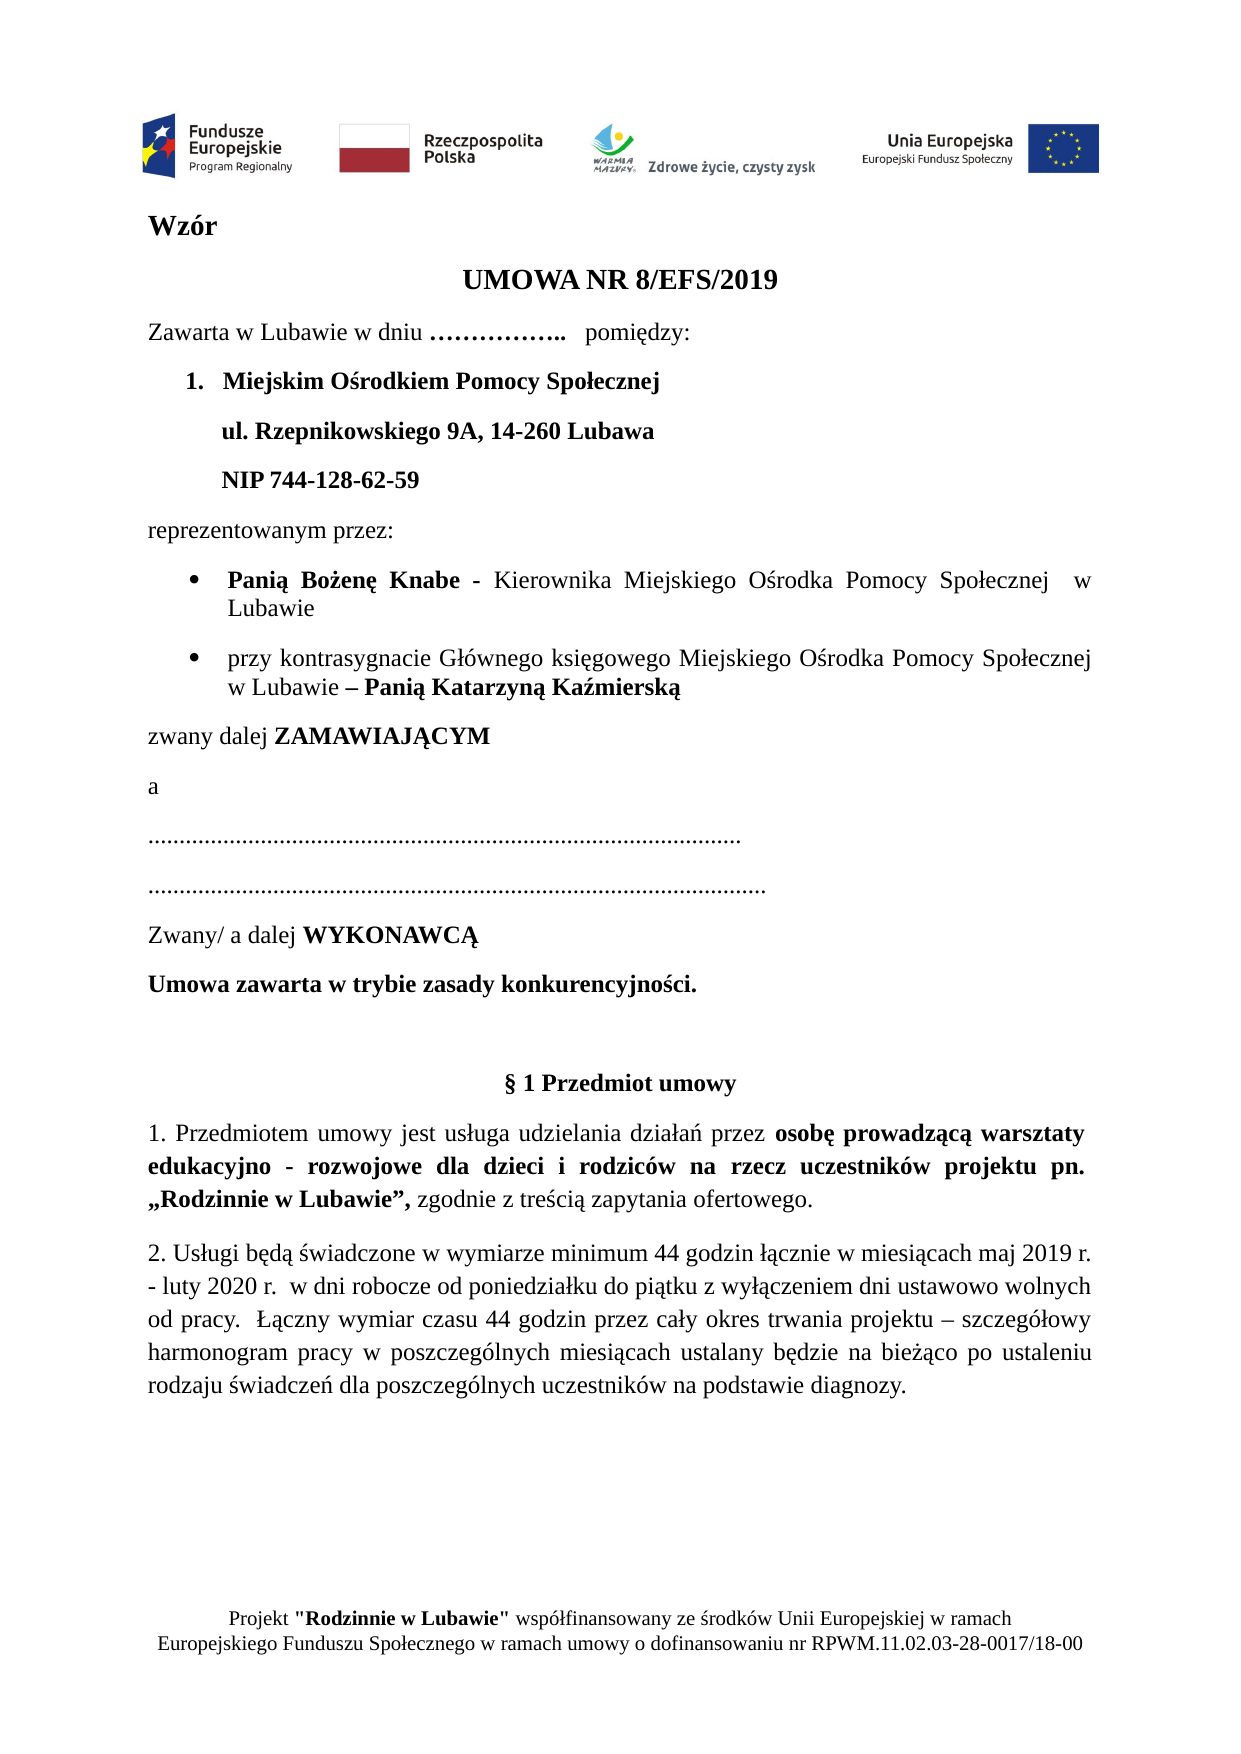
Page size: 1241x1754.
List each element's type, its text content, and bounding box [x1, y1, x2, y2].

list przy kontrasygnacie Głównego księgowego Miejskiego Ośrodka Pomocy Społecznej w Lubawie – Panią Katarzyną Kaźmierską [190, 643, 1093, 701]
text NIP 744-128-62-59 [221, 466, 1093, 494]
text Umowa zawarta w trybie zasady konkurencyjności. [148, 969, 1093, 998]
text Zwany/ a dalej WYKONAWCĄ [148, 920, 1093, 948]
text reprezentowanym przez: [148, 515, 1093, 544]
text ............................................................................................... [148, 821, 1093, 849]
text Zawarta w Lubawie w dniu …………….. pomiędzy: [148, 317, 1093, 346]
list Miejskim Ośrodkiem Pomocy Społecznej [185, 366, 1093, 395]
text UMOWA NR 8/EFS/2019 [148, 262, 1093, 296]
text a [148, 771, 1093, 800]
text 1. Przedmiotem umowy jest usługa udzielania działań przez osobę prowadzącą warsztaty edukacyjno - rozwojowe dla dzieci i rodziców na rzecz uczestników projektu pn. „Rodzinnie w Lubawie”, zgodnie z treścią zapytania ofertowego. [148, 1118, 1085, 1213]
text ul. Rzepnikowskiego 9A, 14-260 Lubawa [221, 416, 1093, 445]
text § 1 Przedmiot umowy [148, 1068, 1093, 1097]
picture [118, 97, 1123, 195]
text Wzór [148, 208, 1093, 242]
text zwany dalej ZAMAWIAJĄCYM [148, 721, 1093, 750]
text ................................................................................................... [148, 870, 1093, 899]
text 2. Usługi będą świadczone w wymiarze minimum 44 godzin łącznie w miesiącach maj 2019 r. - luty 2020 r. w dni robocze od poniedziałku do piątku z wyłączeniem dni ustawowo wolnych od pracy. Łączny wymiar czasu 44 godzin przez cały okres trwania projektu – szczegółowy harmonogram pracy w poszczególnych miesiącach ustalany będzie na bieżąco po ustaleniu rodzaju świadczeń dla poszczególnych uczestników na podstawie diagnozy. [148, 1238, 1093, 1399]
list Panią Bożenę Knabe - Kierownika Miejskiego Ośrodka Pomocy Społecznej w Lubawie [190, 565, 1093, 622]
